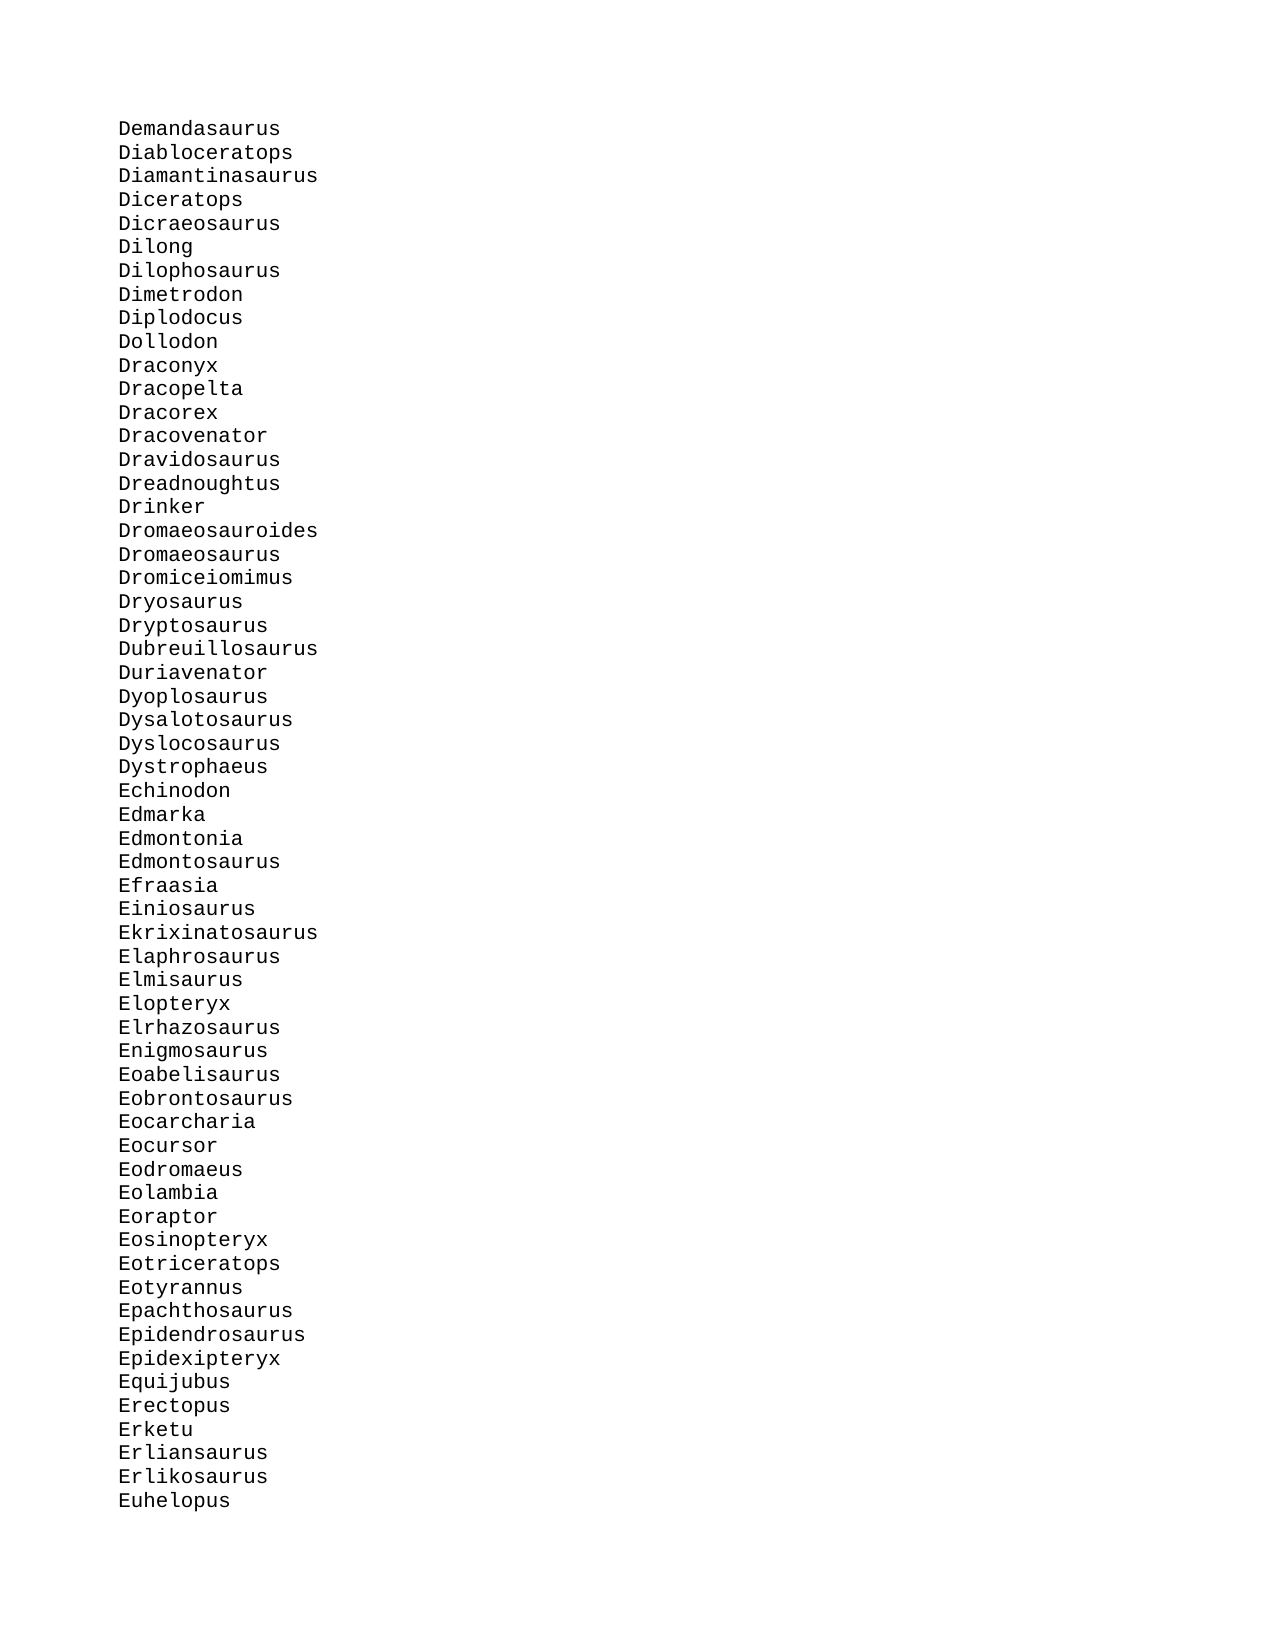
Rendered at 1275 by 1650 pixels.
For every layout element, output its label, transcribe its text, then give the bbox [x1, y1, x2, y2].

text Eoraptor [118, 1206, 1157, 1229]
text Edmontosaurus [118, 851, 1157, 875]
text Dicraeosaurus [118, 213, 1157, 236]
text Erectopus [118, 1395, 1157, 1419]
text Eotyrannus [118, 1277, 1157, 1300]
text Dravidosaurus [118, 449, 1157, 473]
text Equijubus [118, 1371, 1157, 1395]
text Edmontonia [118, 827, 1157, 851]
text Dromaeosaurus [118, 544, 1157, 567]
text Elmisaurus [118, 969, 1157, 993]
text Dromiceiomimus [118, 567, 1157, 591]
text Dryosaurus [118, 591, 1157, 615]
text Dysalotosaurus [118, 709, 1157, 733]
text Eoabelisaurus [118, 1064, 1157, 1088]
text Elrhazosaurus [118, 1017, 1157, 1040]
text Elopteryx [118, 993, 1157, 1017]
text Erketu [118, 1419, 1157, 1442]
text Echinodon [118, 780, 1157, 804]
text Epidendrosaurus [118, 1324, 1157, 1348]
text Demandasaurus [118, 118, 1157, 142]
text Dracopelta [118, 378, 1157, 402]
text Diabloceratops [118, 142, 1157, 165]
text Eolambia [118, 1182, 1157, 1206]
text Dyoplosaurus [118, 686, 1157, 709]
text Ekrixinatosaurus [118, 922, 1157, 946]
text Efraasia [118, 875, 1157, 898]
text Dyslocosaurus [118, 733, 1157, 757]
text Dromaeosauroides [118, 520, 1157, 544]
text Dystrophaeus [118, 757, 1157, 780]
text Dimetrodon [118, 284, 1157, 307]
text Eocarcharia [118, 1111, 1157, 1135]
text Erlikosaurus [118, 1466, 1157, 1489]
text Eosinopteryx [118, 1229, 1157, 1253]
text Dracovenator [118, 426, 1157, 449]
text Dilong [118, 236, 1157, 260]
text Epachthosaurus [118, 1300, 1157, 1324]
text Eocursor [118, 1135, 1157, 1158]
text Euhelopus [118, 1489, 1157, 1513]
text Epidexipteryx [118, 1348, 1157, 1371]
text Drinker [118, 496, 1157, 520]
text Dracorex [118, 402, 1157, 426]
text Dreadnoughtus [118, 473, 1157, 496]
text Dubreuillosaurus [118, 638, 1157, 662]
text Diamantinasaurus [118, 165, 1157, 189]
text Erliansaurus [118, 1442, 1157, 1466]
text Enigmosaurus [118, 1040, 1157, 1064]
text Dollodon [118, 331, 1157, 354]
text Eobrontosaurus [118, 1088, 1157, 1111]
text Einiosaurus [118, 898, 1157, 922]
text Dryptosaurus [118, 615, 1157, 638]
text Eotriceratops [118, 1253, 1157, 1277]
text Diplodocus [118, 307, 1157, 331]
text Edmarka [118, 804, 1157, 827]
text Draconyx [118, 354, 1157, 378]
text Duriavenator [118, 662, 1157, 686]
text Eodromaeus [118, 1158, 1157, 1182]
text Dilophosaurus [118, 260, 1157, 284]
text Elaphrosaurus [118, 946, 1157, 969]
text Diceratops [118, 189, 1157, 213]
